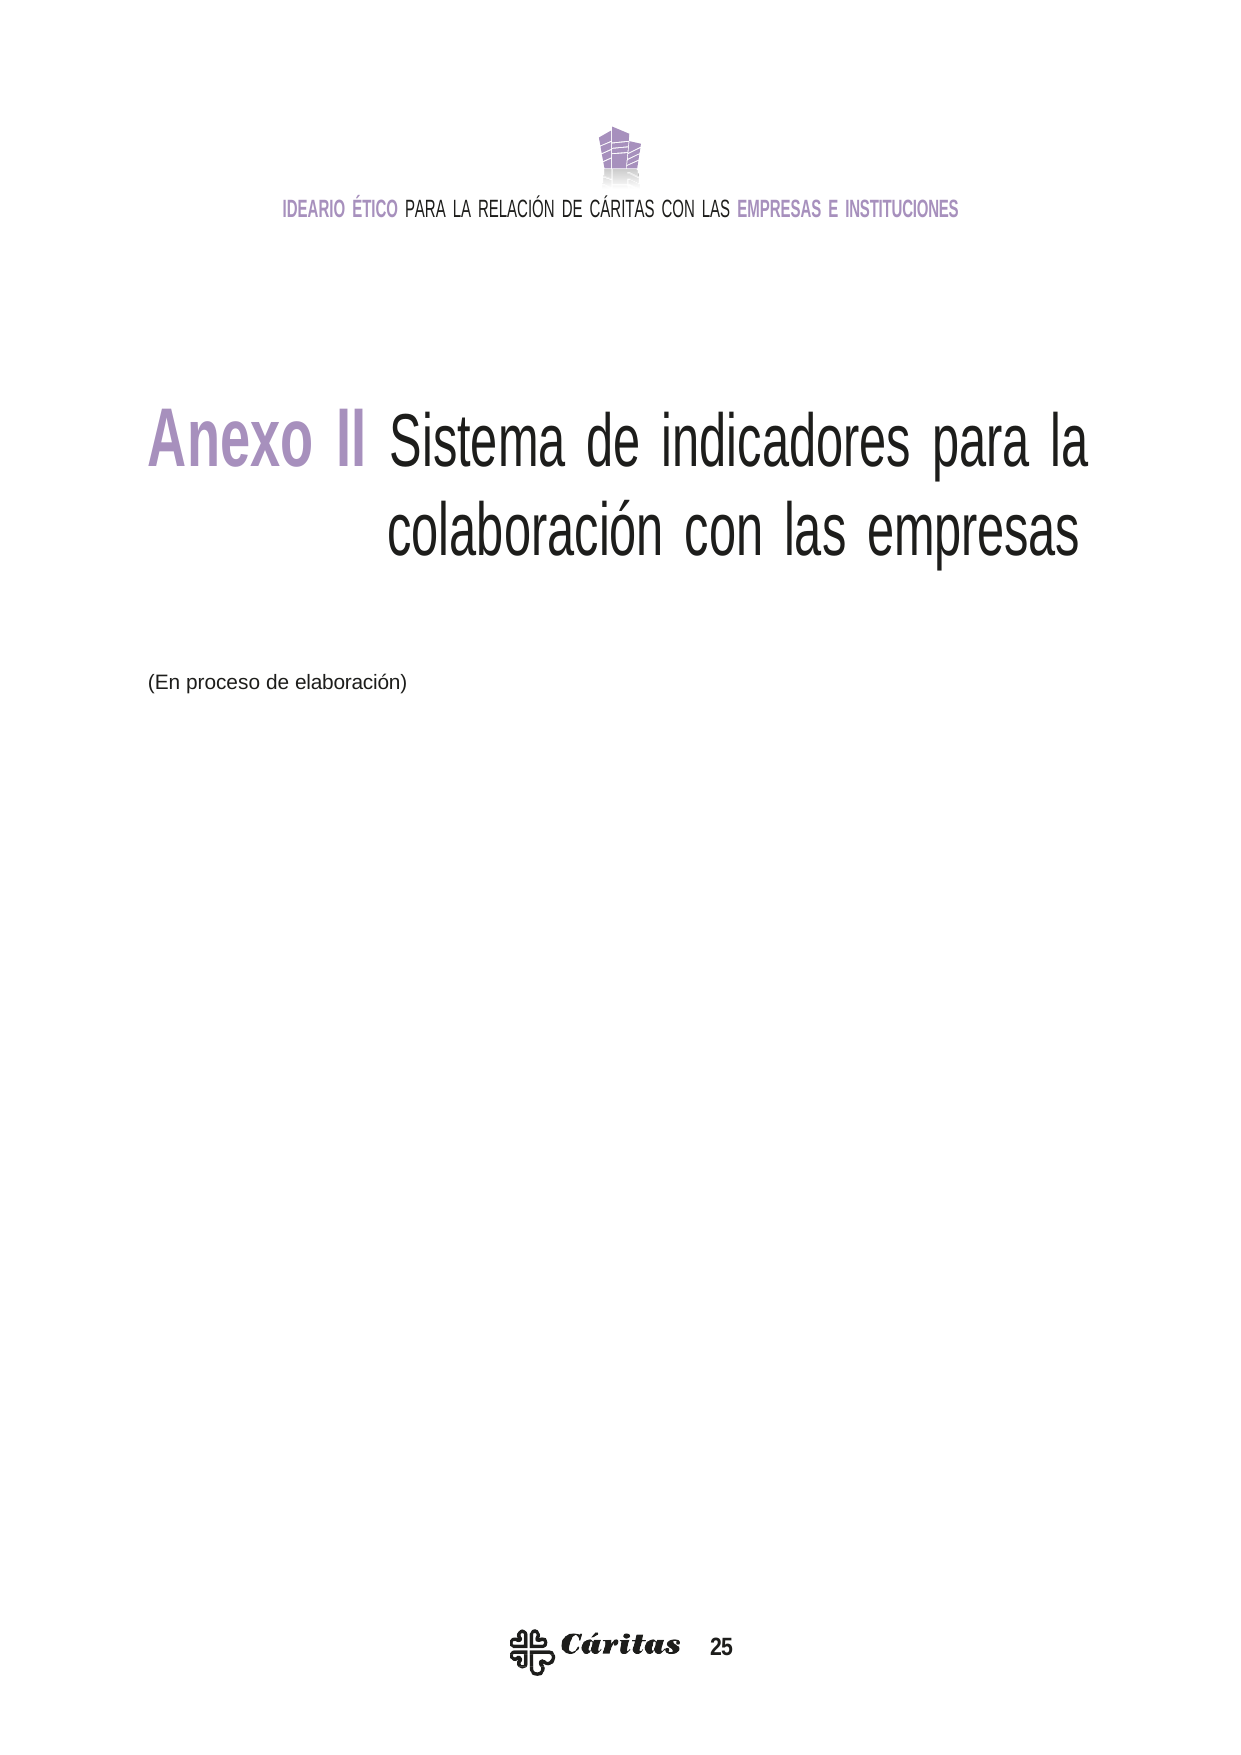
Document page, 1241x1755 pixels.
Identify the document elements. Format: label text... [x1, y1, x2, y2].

text (En proceso de elaboración) [148, 669, 1107, 693]
subtitle Anexo II Sistema de indicadores para la colaboración con las empresas [148, 388, 1107, 571]
